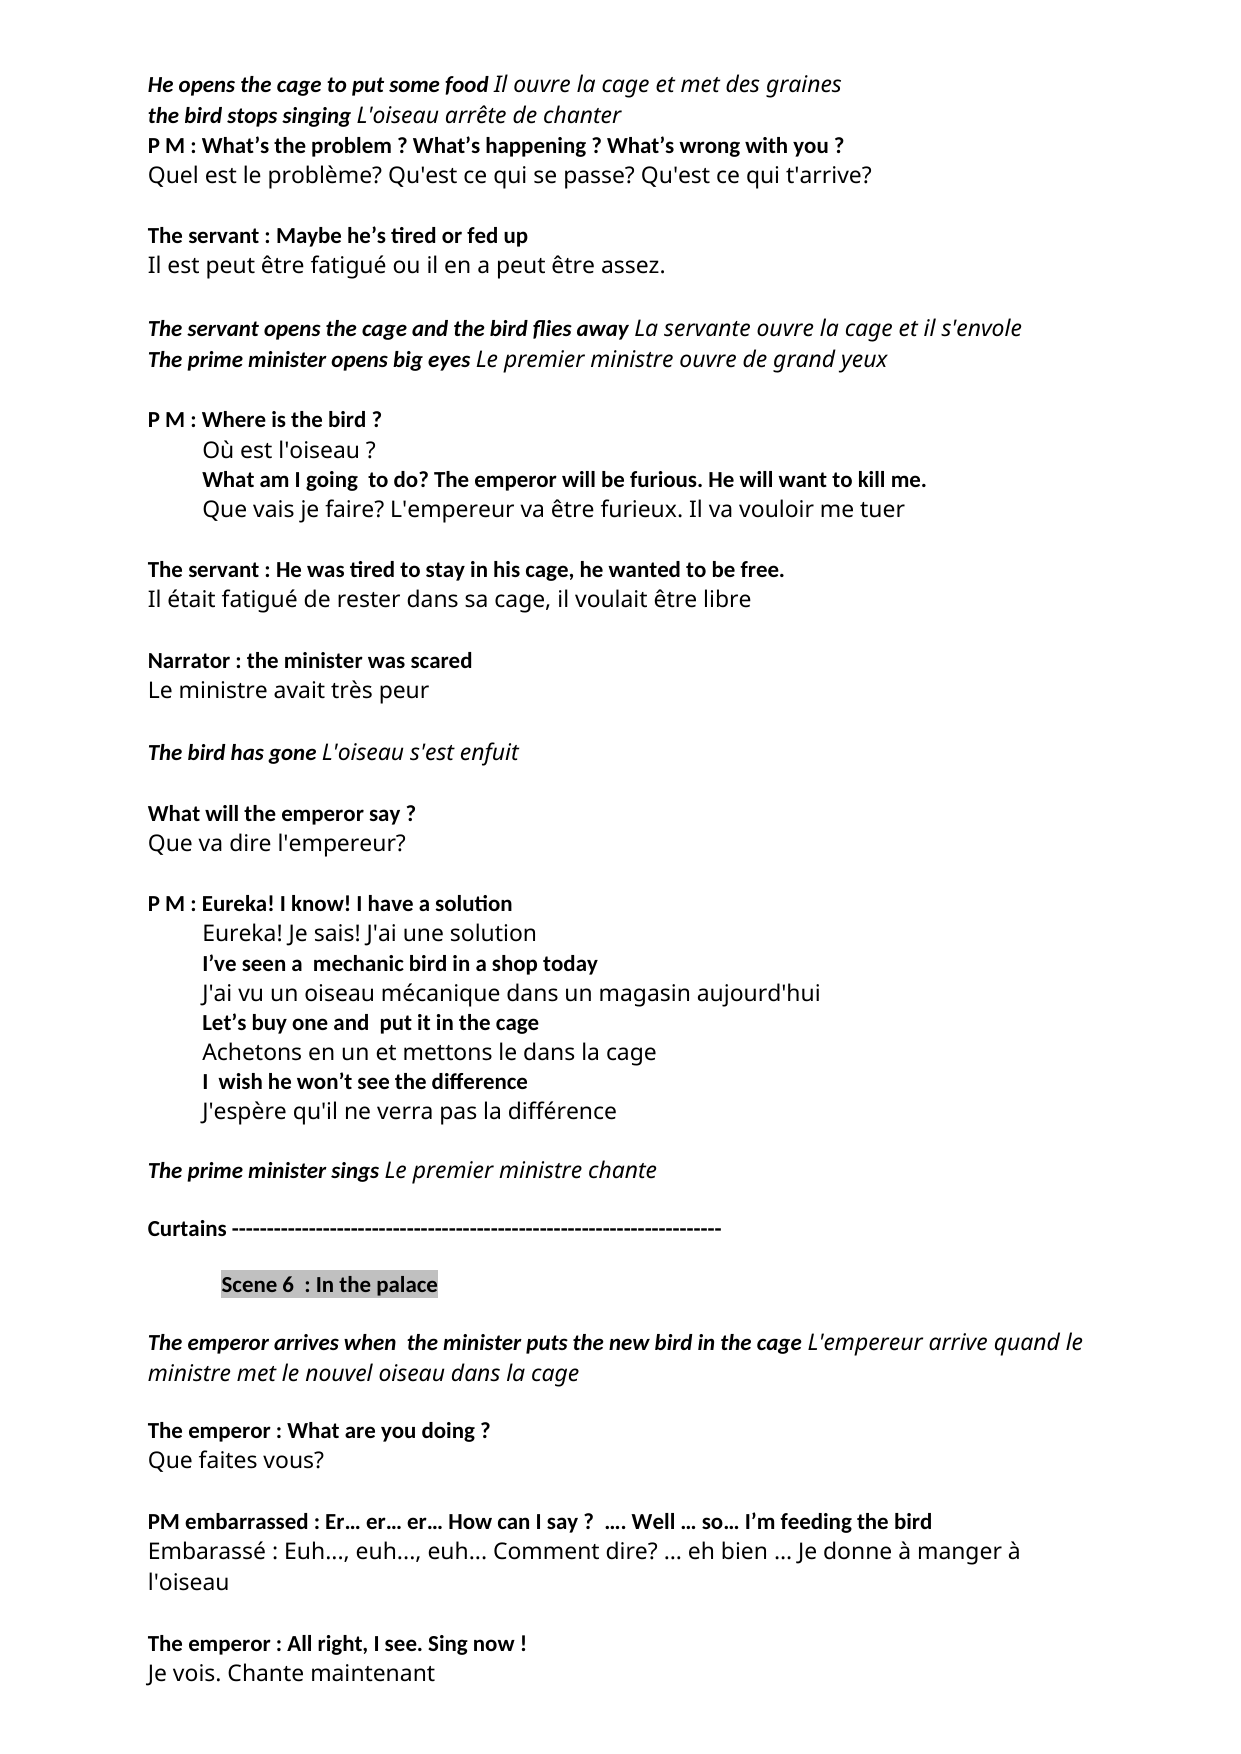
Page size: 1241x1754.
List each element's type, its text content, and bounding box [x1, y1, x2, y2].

text What will the emperor say ? [148, 799, 1093, 827]
text the bird stops singing L'oiseau arrête de chanter [148, 99, 1093, 131]
text The emperor : All right, I see. Sing now ! [148, 1629, 1093, 1657]
text Que faites vous? [148, 1444, 1093, 1476]
text The servant : He was tired to stay in his cage, he wanted to be free. [148, 555, 1093, 583]
text Quel est le problème? Qu'est ce qui se passe? Qu'est ce qui t'arrive? [148, 159, 1093, 190]
text I’ve seen a mechanic bird in a shop today [202, 949, 1093, 977]
text Embarassé : Euh..., euh..., euh... Comment dire? … eh bien … Je donne à manger à l'oiseau [148, 1535, 1093, 1597]
text Scene 6 : In the palace [148, 1270, 1093, 1298]
text The emperor : What are you doing ? [148, 1416, 1093, 1444]
text Il est peut être fatigué ou il en a peut être assez. [148, 249, 1093, 281]
text P M : Eureka! I know! I have a solution [148, 889, 1093, 917]
text He opens the cage to put some food Il ouvre la cage et met des graines [148, 68, 1093, 99]
text The bird has gone L'oiseau s'est enfuit [148, 736, 1093, 768]
text J'ai vu un oiseau mécanique dans un magasin aujourd'hui [202, 977, 1093, 1008]
text The emperor arrives when the minister puts the new bird in the cage L'empereur arrive quand le ministre met le nouvel oiseau dans la cage [148, 1326, 1093, 1388]
text Achetons en un et mettons le dans la cage [202, 1036, 1093, 1067]
text PM embarrassed : Er… er… er… How can I say ? …. Well … so… I’m feeding the bird [148, 1507, 1093, 1535]
text P M : Where is the bird ? [148, 406, 1093, 433]
text The prime minister sings Le premier ministre chante [148, 1154, 1093, 1186]
text Il était fatigué de rester dans sa cage, il voulait être libre [148, 583, 1093, 614]
text Que vais je faire? L'empereur va être furieux. Il va vouloir me tuer [202, 493, 1093, 524]
text Narrator : the minister was scared [148, 646, 1093, 674]
text J'espère qu'il ne verra pas la différence [202, 1095, 1093, 1126]
text The servant opens the cage and the bird flies away La servante ouvre la cage et il s'envole [148, 312, 1093, 343]
text Eureka! Je sais! J'ai une solution [202, 917, 1093, 949]
text Let’s buy one and put it in the cage [202, 1008, 1093, 1036]
text The servant : Maybe he’s tired or fed up [148, 221, 1093, 249]
text Où est l'oiseau ? [202, 433, 1093, 465]
text What am I going to do? The emperor will be furious. He will want to kill me. [202, 465, 1093, 493]
text Le ministre avait très peur [148, 674, 1093, 705]
text Que va dire l'empereur? [148, 827, 1093, 858]
text P M : What’s the problem ? What’s happening ? What’s wrong with you ? [148, 131, 1093, 159]
text The prime minister opens big eyes Le premier ministre ouvre de grand yeux [148, 343, 1093, 374]
text Je vois. Chante maintenant [148, 1657, 1093, 1688]
text I wish he won’t see the difference [202, 1067, 1093, 1095]
text Curtains ---------------------------------------------------------------------- [148, 1214, 1093, 1242]
